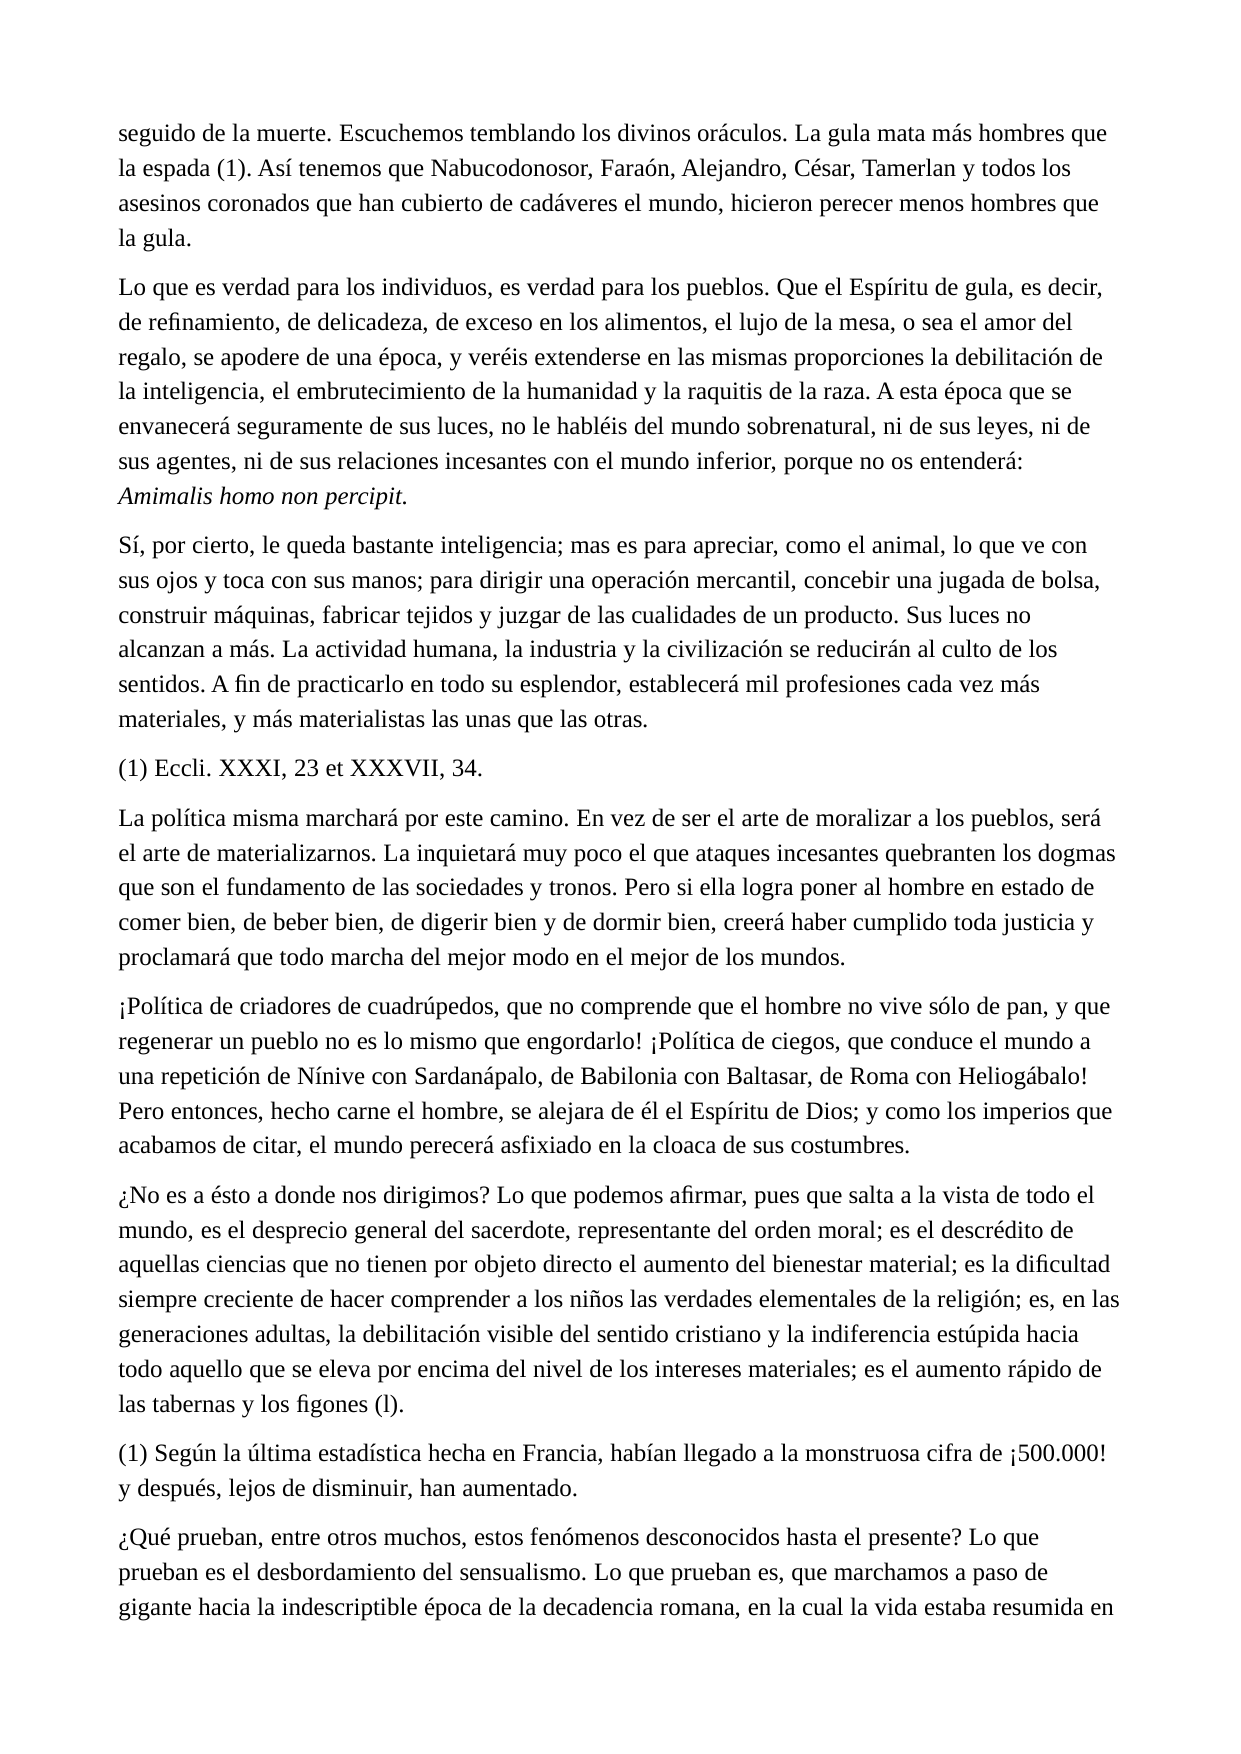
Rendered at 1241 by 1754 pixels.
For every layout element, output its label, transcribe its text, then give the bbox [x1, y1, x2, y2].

text Lo que es verdad para los individuos, es verdad para los pueblos. Que el Espíritu de gula, es decir, de reﬁnamiento, de delicadeza, de exceso en los alimentos, el lujo de la mesa, o sea el amor del regalo, se apodere de una época, y veréis extenderse en las mismas proporciones la debilitación de la inteligencia, el embrutecimiento de la humanidad y la raquitis de la raza. A esta época que se envanecerá seguramente de sus luces, no le habléis del mundo sobrenatural, ni de sus leyes, ni de sus agentes, ni de sus relaciones incesantes con el mundo inferior, porque no os entenderá: Amimalis homo non percipit. [118, 272, 1122, 510]
text seguido de la muerte. Escuchemos temblando los divinos oráculos. La gula mata más hombres que la espada (1). Así tenemos que Nabucodonosor, Faraón, Alejandro, César, Tamerlan y todos los asesinos coronados que han cubierto de cadáveres el mundo, hicieron perecer menos hombres que la gula. [118, 118, 1122, 252]
text La política misma marchará por este camino. En vez de ser el arte de moralizar a los pueblos, será el arte de materializarnos. La inquietará muy poco el que ataques incesantes quebranten los dogmas que son el fundamento de las sociedades y tronos. Pero si ella logra poner al hombre en estado de comer bien, de beber bien, de digerir bien y de dormir bien, creerá haber cumplido toda justicia y proclamará que todo marcha del mejor modo en el mejor de los mundos. [118, 803, 1122, 971]
text Sí, por cierto, le queda bastante inteligencia; mas es para apreciar, como el animal, lo que ve con sus ojos y toca con sus manos; para dirigir una operación mercantil, concebir una jugada de bolsa, construir máquinas, fabricar tejidos y juzgar de las cualidades de un producto. Sus luces no alcanzan a más. La actividad humana, la industria y la civilización se reducirán al culto de los sentidos. A ﬁn de practicarlo en todo su esplendor, establecerá mil profesiones cada vez más materiales, y más materialistas las unas que las otras. [118, 530, 1122, 733]
text (1) Según la última estadística hecha en Francia, habían llegado a la monstruosa cifra de ¡500.000! y después, lejos de disminuir, han aumentado. [118, 1438, 1122, 1502]
text (1) Eccli. XXXI, 23 et XXXVII, 34. [118, 753, 1122, 782]
text ¿No es a ésto a donde nos dirigimos? Lo que podemos aﬁrmar, pues que salta a la vista de todo el mundo, es el desprecio general del sacerdote, representante del orden moral; es el descrédito de aquellas ciencias que no tienen por objeto directo el aumento del bienestar material; es la diﬁcultad siempre creciente de hacer comprender a los niños las verdades elementales de la religión; es, en las generaciones adultas, la debilitación visible del sentido cristiano y la indiferencia estúpida hacia todo aquello que se eleva por encima del nivel de los intereses materiales; es el aumento rápido de las tabernas y los ﬁgones (l). [118, 1180, 1122, 1418]
text ¿Qué prueban, entre otros muchos, estos fenómenos desconocidos hasta el presente? Lo que prueban es el desbordamiento del sensualismo. Lo que prueban es, que marchamos a paso de gigante hacia la indescriptible época de la decadencia romana, en la cual la vida estaba resumida en [118, 1522, 1122, 1621]
text ¡Política de criadores de cuadrúpedos, que no comprende que el hombre no vive sólo de pan, y que regenerar un pueblo no es lo mismo que engordarlo! ¡Política de ciegos, que conduce el mundo a una repetición de Nínive con Sardanápalo, de Babilonia con Baltasar, de Roma con Heliogábalo! Pero entonces, hecho carne el hombre, se alejara de él el Espíritu de Dios; y como los imperios que acabamos de citar, el mundo perecerá asfixiado en la cloaca de sus costumbres. [118, 991, 1122, 1159]
